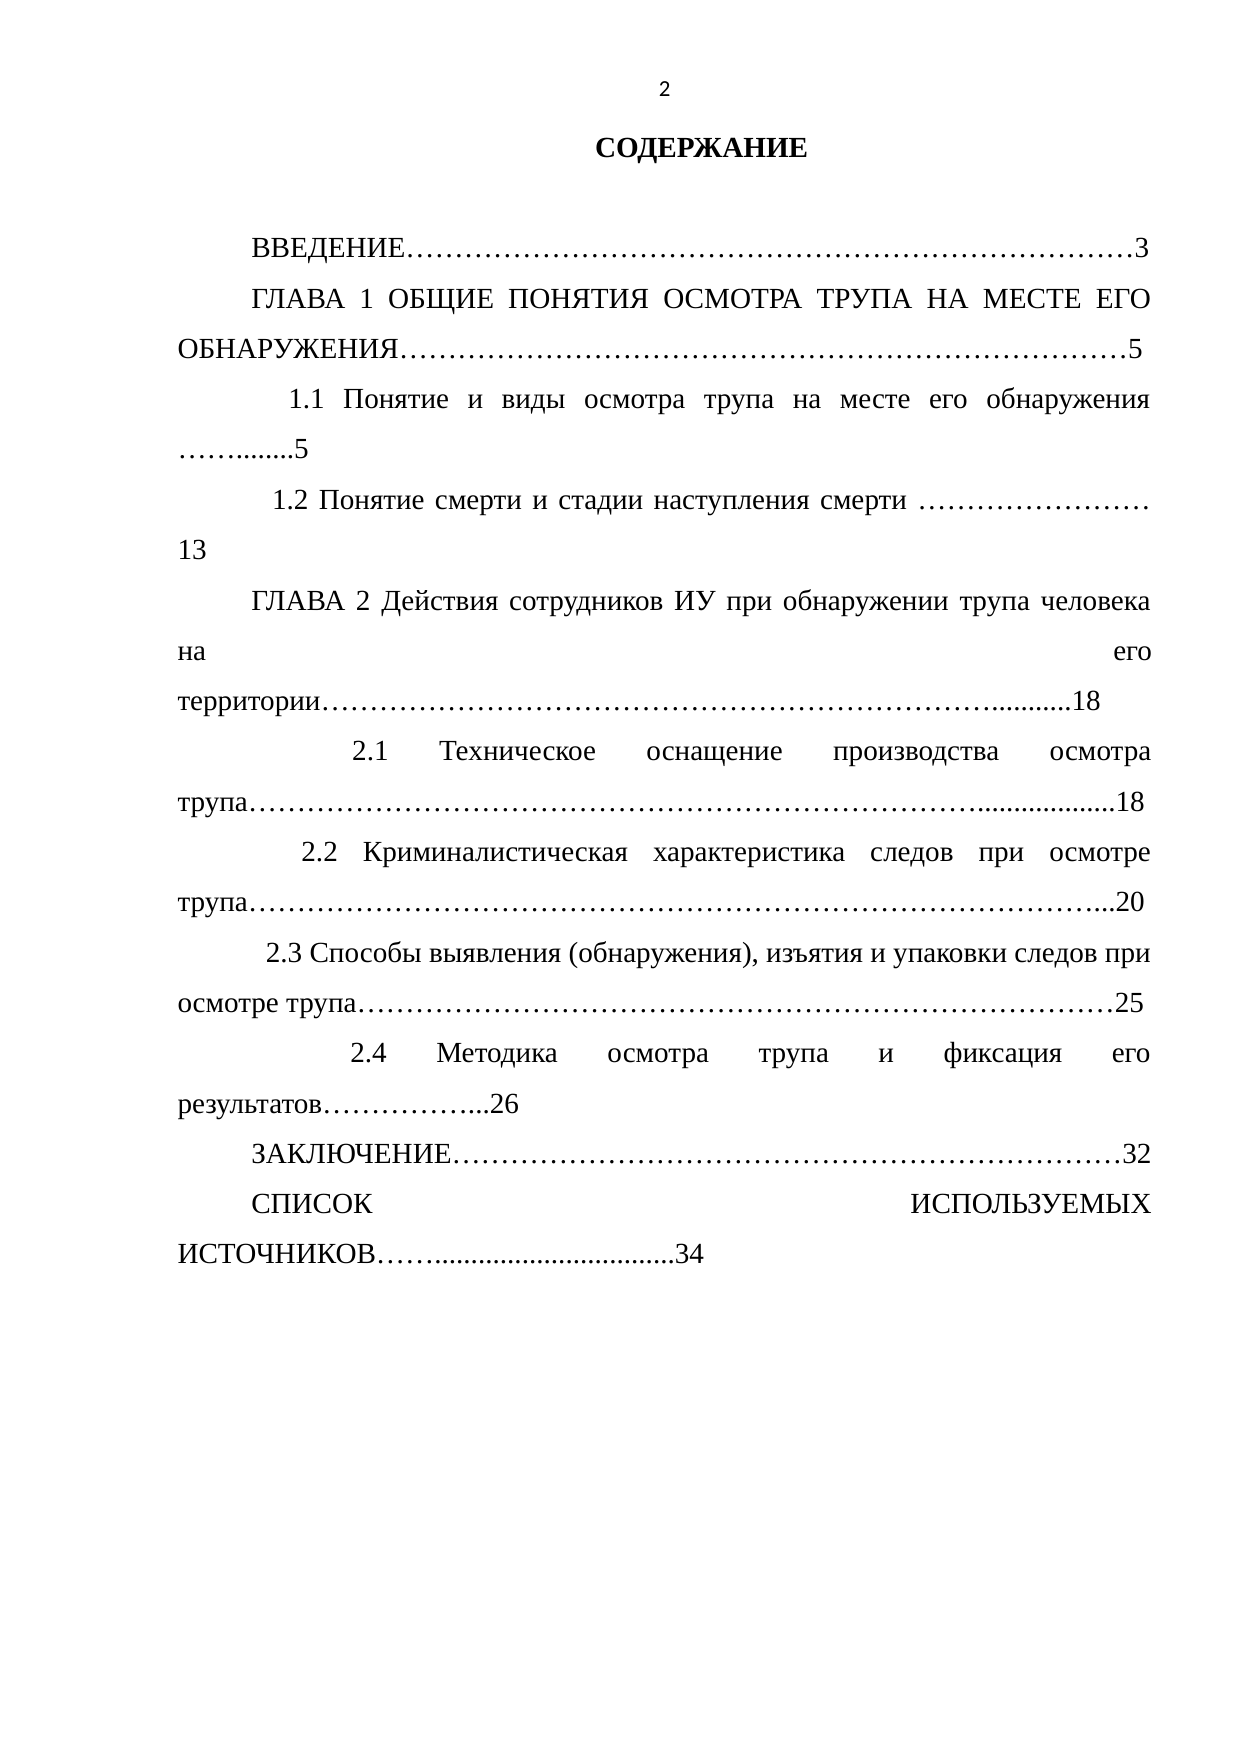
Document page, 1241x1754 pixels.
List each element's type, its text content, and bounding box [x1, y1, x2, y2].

text ЗАКЛЮЧЕНИЕ……………………………………………………………32 [177, 1136, 1152, 1169]
text 2.1 Техническое оснащение производства осмотра трупа…………………………………………………………………...................18 [177, 733, 1152, 817]
text ГЛАВА 2 Действия сотрудников ИУ при обнаружении трупа человека на его территории……………………………………………………………...........18 [177, 583, 1152, 717]
text 1.2 Понятие смерти и стадии наступления смерти ……………………13 [177, 482, 1152, 566]
text 2.4 Методика осмотра трупа и фиксация его результатов……………...26 [177, 1035, 1152, 1119]
text СПИСОК ИСПОЛЬЗУЕМЫХ ИСТОЧНИКОВ…….................................34 [177, 1186, 1152, 1270]
text 2.3 Способы выявления (обнаружения), изъятия и упаковки следов при осмотре трупа……………………………………………………………………25 [177, 935, 1152, 1019]
text ГЛАВА 1 ОБЩИЕ ПОНЯТИЯ ОСМОТРА ТРУПА НА МЕСТЕ ЕГО ОБНАРУЖЕНИЯ…………………………………………………………………5 [177, 281, 1152, 364]
text СОДЕРЖАНИЕ [177, 130, 1152, 163]
text 1.1 Понятие и виды осмотра трупа на месте его обнаружения ……........5 [177, 381, 1152, 465]
text 2.2 Криминалистическая характеристика следов при осмотре трупа……………………………………………………………………………...20 [177, 834, 1152, 918]
text ВВЕДЕНИЕ…………………………………………………………………3 [177, 230, 1152, 264]
